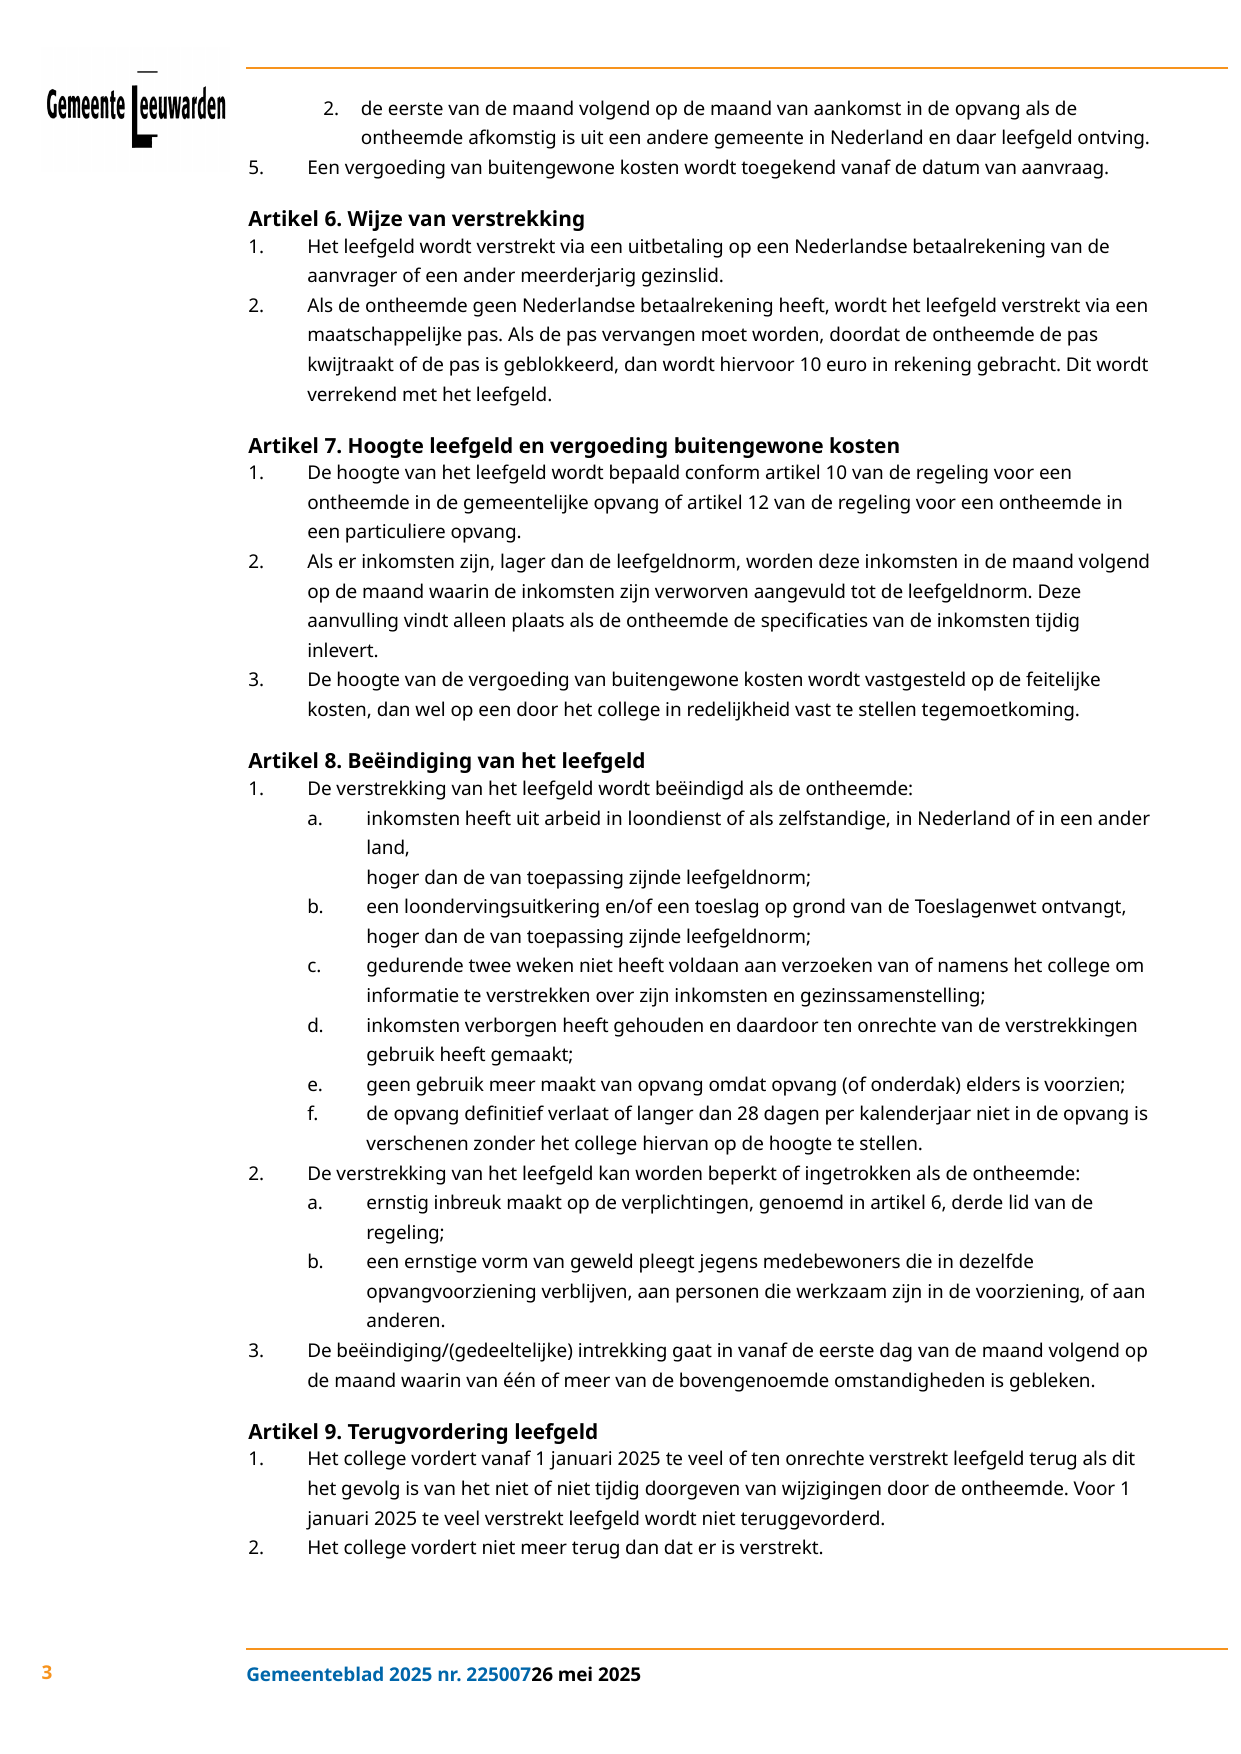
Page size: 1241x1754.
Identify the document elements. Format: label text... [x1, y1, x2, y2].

list De verstrekking van het leefgeld kan worden beperkt of ingetrokken als de ontheemde: [248, 1160, 1152, 1185]
list een ernstige vorm van geweld pleegt jegens medebewoners die in dezelfde opvangvoorziening verblijven, aan personen die werkzaam zijn in de voorziening, of aan anderen. [307, 1248, 1152, 1333]
list De hoogte van het leefgeld wordt bepaald conform artikel 10 van de regeling voor een ontheemde in de gemeentelijke opvang of artikel 12 van de regeling voor een ontheemde in een particuliere opvang. [248, 459, 1152, 544]
text Artikel 7. Hoogte leefgeld en vergoeding buitengewone kosten [248, 431, 1152, 459]
list Het college vordert vanaf 1 januari 2025 te veel of ten onrechte verstrekt leefgeld terug als dit het gevolg is van het niet of niet tijdig doorgeven van wijzigingen door de ontheemde. Voor 1 januari 2025 te veel verstrekt leefgeld wordt niet teruggevorderd. [248, 1446, 1152, 1531]
text Artikel 9. Terugvordering leefgeld [248, 1417, 1152, 1446]
list inkomsten verborgen heeft gehouden en daardoor ten onrechte van de verstrekkingen gebruik heeft gemaakt; [307, 1012, 1152, 1067]
list geen gebruik meer maakt van opvang omdat opvang (of onderdak) elders is voorzien; [307, 1071, 1152, 1097]
list Het leefgeld wordt verstrekt via een uitbetaling op een Nederlandse betaalrekening van de aanvrager of een ander meerderjarig gezinslid. [248, 233, 1152, 288]
text Artikel 6. Wijze van verstrekking [248, 204, 1152, 233]
list hoger dan de van toepassing zijnde leefgeldnorm; [307, 864, 1152, 889]
list Het college vordert niet meer terug dan dat er is verstrekt. [248, 1534, 1152, 1560]
list Als er inkomsten zijn, lager dan de leefgeldnorm, worden deze inkomsten in de maand volgend op de maand waarin de inkomsten zijn verworven aangevuld tot de leefgeldnorm. Deze aanvulling vindt alleen plaats als de ontheemde de specificaties van de inkomsten tijdig inlevert. [248, 548, 1152, 663]
list Als de ontheemde geen Nederlandse betaalrekening heeft, wordt het leefgeld verstrekt via een maatschappelijke pas. Als de pas vervangen moet worden, doordat de ontheemde de pas kwijtraakt of de pas is geblokkeerd, dan wordt hiervoor 10 euro in rekening gebracht. Dit wordt verrekend met het leefgeld. [248, 292, 1152, 406]
list de opvang definitief verlaat of langer dan 28 dagen per kalenderjaar niet in de opvang is verschenen zonder het college hiervan op de hoogte te stellen. [307, 1101, 1152, 1156]
list gedurende twee weken niet heeft voldaan aan verzoeken van of namens het college om informatie te verstrekken over zijn inkomsten en gezinssamenstelling; [307, 953, 1152, 1008]
list een loondervingsuitkering en/of een toeslag op grond van de Toeslagenwet ontvangt, hoger dan de van toepassing zijnde leefgeldnorm; [307, 893, 1152, 949]
list De verstrekking van het leefgeld wordt beëindigd als de ontheemde: [248, 775, 1152, 801]
list De hoogte van de vergoeding van buitengewone kosten wordt vastgesteld op de feitelijke kosten, dan wel op een door het college in redelijkheid vast te stellen tegemoetkoming. [248, 667, 1152, 722]
text Artikel 8. Beëindiging van het leefgeld [248, 747, 1152, 775]
list ernstig inbreuk maakt op de verplichtingen, genoemd in artikel 6, derde lid van de regeling; [307, 1189, 1152, 1244]
list Een vergoeding van buitengewone kosten wordt toegekend vanaf de datum van aanvraag. [248, 154, 1152, 180]
picture [41, 47, 231, 172]
list inkomsten heeft uit arbeid in loondienst of als zelfstandige, in Nederland of in een ander land, [307, 805, 1152, 860]
list de eerste van de maand volgend op de maand van aankomst in de opvang als de ontheemde afkomstig is uit een andere gemeente in Nederland en daar leefgeld ontving. [323, 95, 1152, 150]
list De beëindiging/(gedeeltelijke) intrekking gaat in vanaf de eerste dag van de maand volgend op de maand waarin van één of meer van de bovengenoemde omstandigheden is gebleken. [248, 1337, 1152, 1392]
